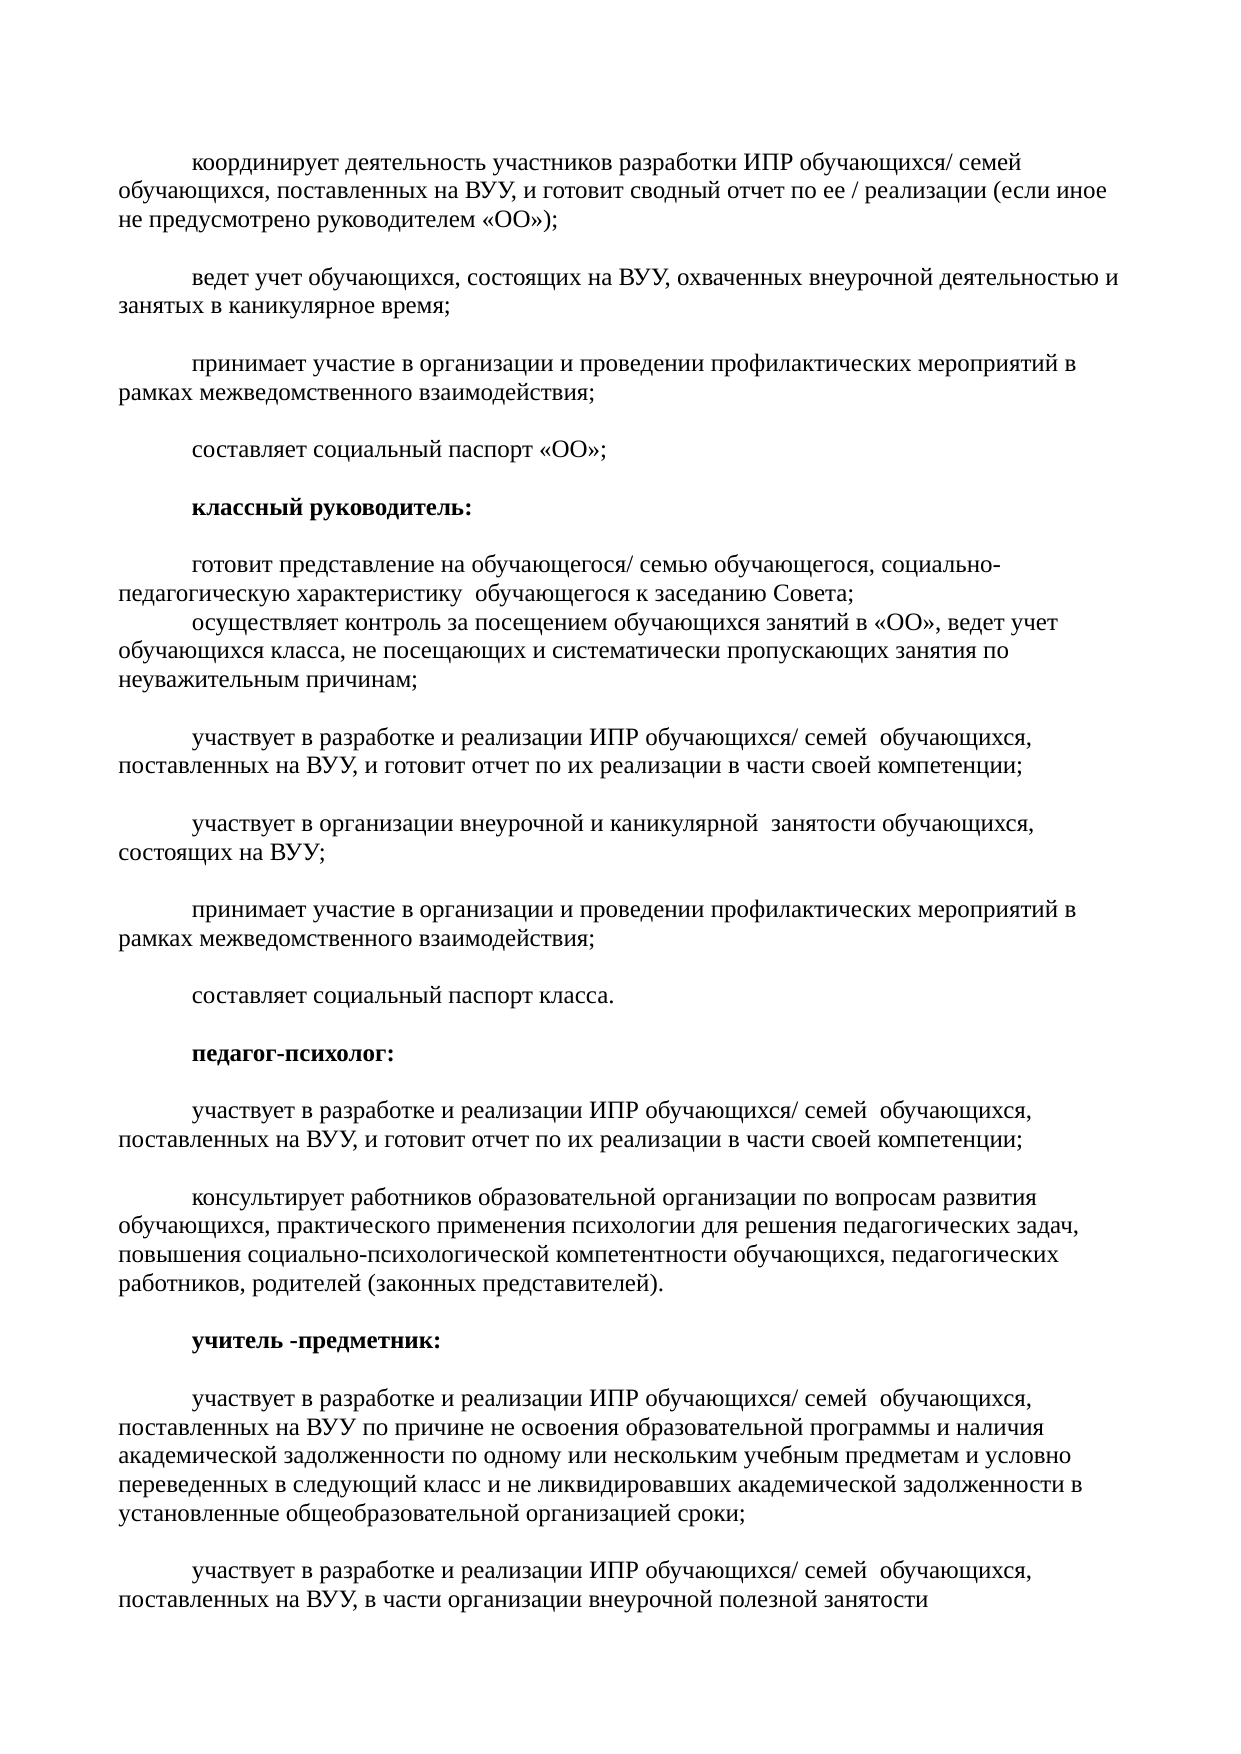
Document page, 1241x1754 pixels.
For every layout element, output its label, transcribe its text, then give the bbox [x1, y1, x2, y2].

text составляет социальный паспорт «ОО»; [118, 434, 1122, 463]
text координирует деятельность участников разработки ИПР обучающихся/ семей обучающихся, поставленных на ВУУ, и готовит сводный отчет по ее / реализации (если иное не предусмотрено руководителем «ОО»); [118, 147, 1122, 233]
text составляет социальный паспорт класса. [118, 981, 1122, 1009]
text ведет учет обучающихся, состоящих на ВУУ, охваченных внеурочной деятельностью и занятых в каникулярное время; [118, 262, 1122, 319]
text консультирует работников образовательной организации по вопросам развития обучающихся, практического применения психологии для решения педагогических задач, повышения социально-психологической компетентности обучающихся, педагогических работников, родителей (законных представителей). [118, 1182, 1122, 1297]
text принимает участие в организации и проведении профилактических мероприятий в рамках межведомственного взаимодействия; [118, 894, 1122, 952]
text принимает участие в организации и проведении профилактических мероприятий в рамках межведомственного взаимодействия; [118, 348, 1122, 406]
text классный руководитель: [118, 492, 1122, 521]
text участвует в разработке и реализации ИПР обучающихся/ семей обучающихся, поставленных на ВУУ, и готовит отчет по их реализации в части своей компетенции; [118, 722, 1122, 779]
text осуществляет контроль за посещением обучающихся занятий в «ОО», ведет учет обучающихся класса, не посещающих и систематически пропускающих занятия по неуважительным причинам; [118, 607, 1122, 693]
text участвует в разработке и реализации ИПР обучающихся/ семей обучающихся, поставленных на ВУУ по причине не освоения образовательной программы и наличия академической задолженности по одному или нескольким учебным предметам и условно переведенных в следующий класс и не ликвидировавших академической задолженности в установленные общеобразовательной организацией сроки; [118, 1383, 1122, 1527]
text участвует в разработке и реализации ИПР обучающихся/ семей обучающихся, поставленных на ВУУ, и готовит отчет по их реализации в части своей компетенции; [118, 1096, 1122, 1153]
text учитель -предметник: [118, 1326, 1122, 1354]
text готовит представление на обучающегося/ семью обучающегося, социально- педагогическую характеристику обучающегося к заседанию Совета; [118, 549, 1122, 607]
text участвует в разработке и реализации ИПР обучающихся/ семей обучающихся, поставленных на ВУУ, в части организации внеурочной полезной занятости [118, 1556, 1122, 1613]
text участвует в организации внеурочной и каникулярной занятости обучающихся, состоящих на ВУУ; [118, 808, 1122, 866]
text педагог-психолог: [118, 1038, 1122, 1067]
